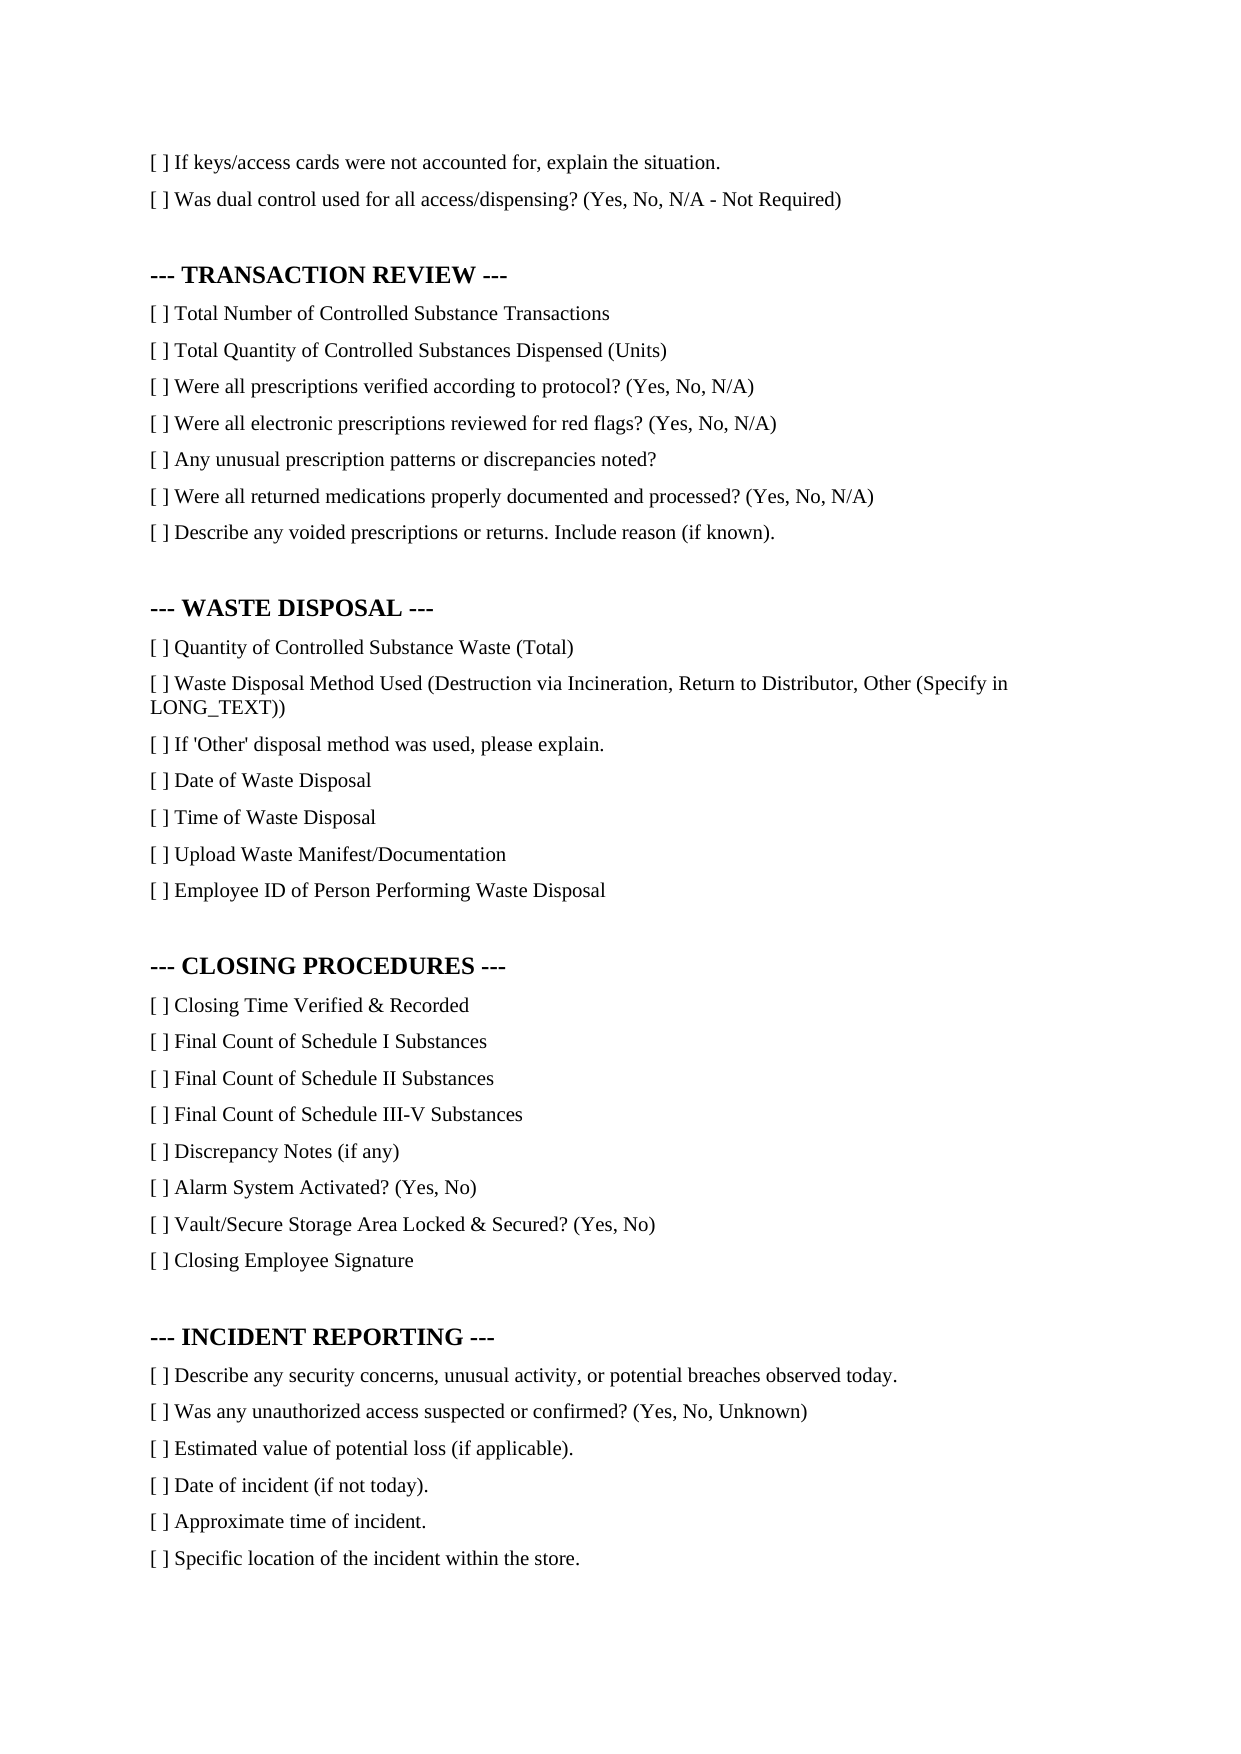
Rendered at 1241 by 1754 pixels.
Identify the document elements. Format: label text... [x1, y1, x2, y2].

text [ ] Discrepancy Notes (if any) [150, 1139, 1090, 1163]
text [ ] Quantity of Controlled Substance Waste (Total) [150, 635, 1090, 659]
text [ ] Were all returned medications properly documented and processed? (Yes, No, N/A) [150, 484, 1090, 508]
text [ ] Final Count of Schedule I Substances [150, 1029, 1090, 1053]
text --- INCIDENT REPORTING --- [150, 1322, 1090, 1350]
text [ ] Closing Employee Signature [150, 1248, 1090, 1272]
text [ ] Final Count of Schedule II Substances [150, 1066, 1090, 1090]
text [ ] Estimated value of potential loss (if applicable). [150, 1436, 1090, 1460]
text [ ] Was any unauthorized access suspected or confirmed? (Yes, No, Unknown) [150, 1399, 1090, 1423]
text [ ] Was dual control used for all access/dispensing? (Yes, No, N/A - Not Required) [150, 187, 1090, 211]
text [ ] Upload Waste Manifest/Documentation [150, 842, 1090, 866]
text [ ] Any unusual prescription patterns or discrepancies noted? [150, 447, 1090, 471]
text --- TRANSACTION REVIEW --- [150, 260, 1090, 288]
text [ ] Vault/Secure Storage Area Locked & Secured? (Yes, No) [150, 1212, 1090, 1236]
text [ ] Were all electronic prescriptions reviewed for red flags? (Yes, No, N/A) [150, 411, 1090, 435]
text [ ] Were all prescriptions verified according to protocol? (Yes, No, N/A) [150, 374, 1090, 398]
text [ ] Describe any voided prescriptions or returns. Include reason (if known). [150, 520, 1090, 544]
text [ ] Employee ID of Person Performing Waste Disposal [150, 878, 1090, 902]
text [ ] Specific location of the incident within the store. [150, 1546, 1090, 1570]
text [ ] Total Quantity of Controlled Substances Dispensed (Units) [150, 337, 1090, 362]
text [ ] Date of incident (if not today). [150, 1472, 1090, 1497]
text [ ] Waste Disposal Method Used (Destruction via Incineration, Return to Distributor, Other (Specify in LONG_TEXT)) [150, 671, 1090, 719]
text [ ] Approximate time of incident. [150, 1509, 1090, 1533]
text [ ] Final Count of Schedule III-V Substances [150, 1102, 1090, 1126]
text [ ] Time of Waste Disposal [150, 805, 1090, 829]
text [ ] Date of Waste Disposal [150, 768, 1090, 792]
text --- CLOSING PROCEDURES --- [150, 951, 1090, 980]
text [ ] Closing Time Verified & Recorded [150, 992, 1090, 1017]
text [ ] Describe any security concerns, unusual activity, or potential breaches observed today. [150, 1363, 1090, 1387]
text [ ] If 'Other' disposal method was used, please explain. [150, 732, 1090, 756]
text [ ] If keys/access cards were not accounted for, explain the situation. [150, 150, 1090, 174]
text [ ] Alarm System Activated? (Yes, No) [150, 1175, 1090, 1199]
text [ ] Total Number of Controlled Substance Transactions [150, 301, 1090, 325]
text --- WASTE DISPOSAL --- [150, 593, 1090, 622]
